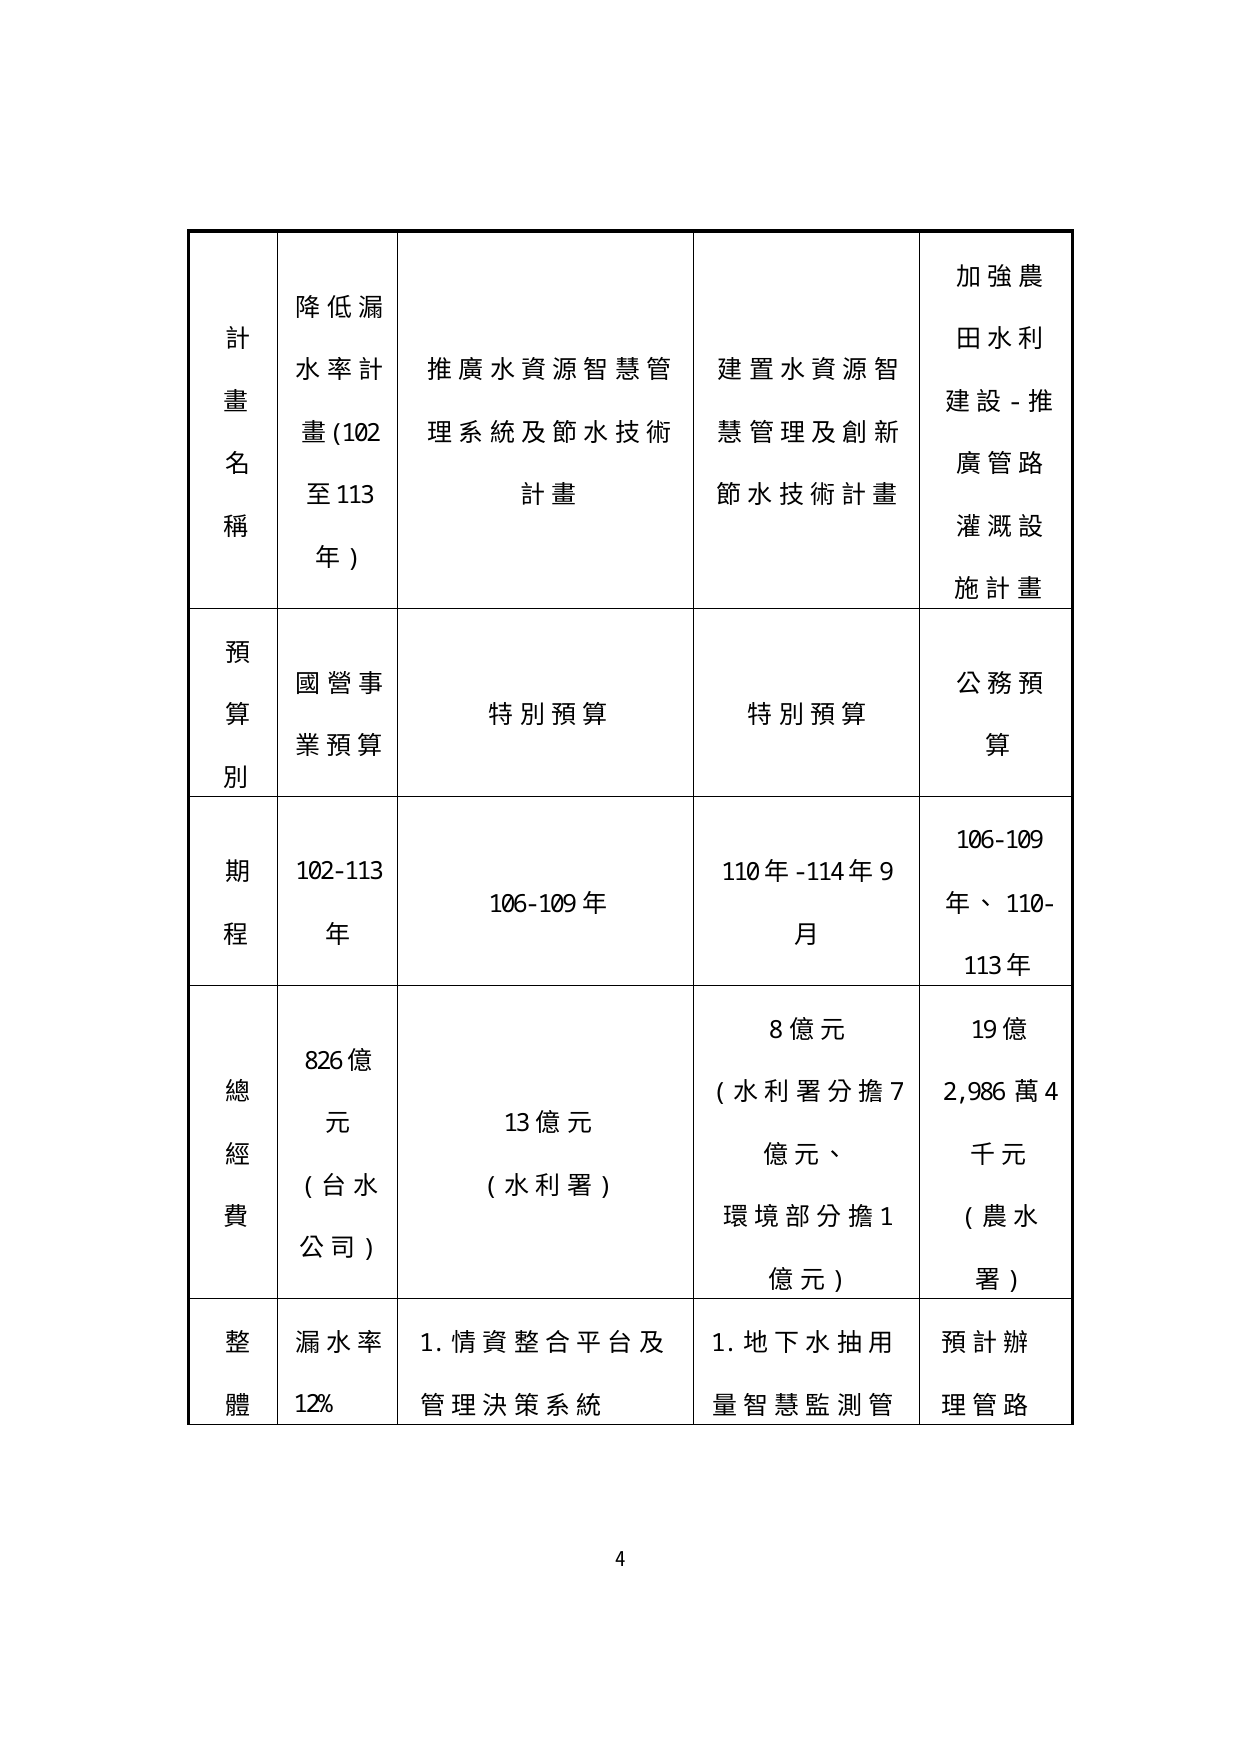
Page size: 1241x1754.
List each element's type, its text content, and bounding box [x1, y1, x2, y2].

table_cell 1.地下水抽用量智慧監測管 [694, 1299, 919, 1424]
table_cell 特別預算 [694, 609, 919, 796]
table_cell 特別預算 [398, 609, 693, 796]
table_header 降低漏水率計畫(102至113年) [278, 233, 397, 607]
table_header 推廣水資源智慧管理系統及節水技術計畫 [398, 233, 693, 607]
table_cell 1.情資整合平台及管理決策系統 [398, 1299, 693, 1424]
table_cell 826億元 (台水公司) [278, 986, 397, 1298]
table_header 計畫 名稱 [190, 233, 277, 607]
table_cell 漏水率12% [278, 1299, 397, 1424]
table_cell 110年-114年9月 [694, 797, 919, 984]
table_cell 106-109年 [398, 797, 693, 984]
table_cell 預計辦理管路 [920, 1299, 1071, 1424]
table_cell 102-113年 [278, 797, 397, 984]
table_cell 106-109年、110-113年 [920, 797, 1071, 984]
table_cell 期程 [190, 797, 277, 984]
table_cell 總經費 [190, 986, 277, 1298]
table_cell 整體 [190, 1299, 277, 1424]
table_cell 8億元 (水利署分擔7億元、 環境部分擔1億元) [694, 986, 919, 1298]
table_cell 19億2,986萬4千元 (農水署) [920, 986, 1071, 1298]
table_cell 國營事業預算 [278, 609, 397, 796]
table_header 加強農田水利建設-推廣管路灌溉設施計畫 [920, 233, 1071, 607]
table_cell 13億元 (水利署) [398, 986, 693, 1298]
table_header 建置水資源智慧管理及創新節水技術計畫 [694, 233, 919, 607]
table_cell 預算別 [190, 609, 277, 796]
table_cell 公務預算 [920, 609, 1071, 796]
